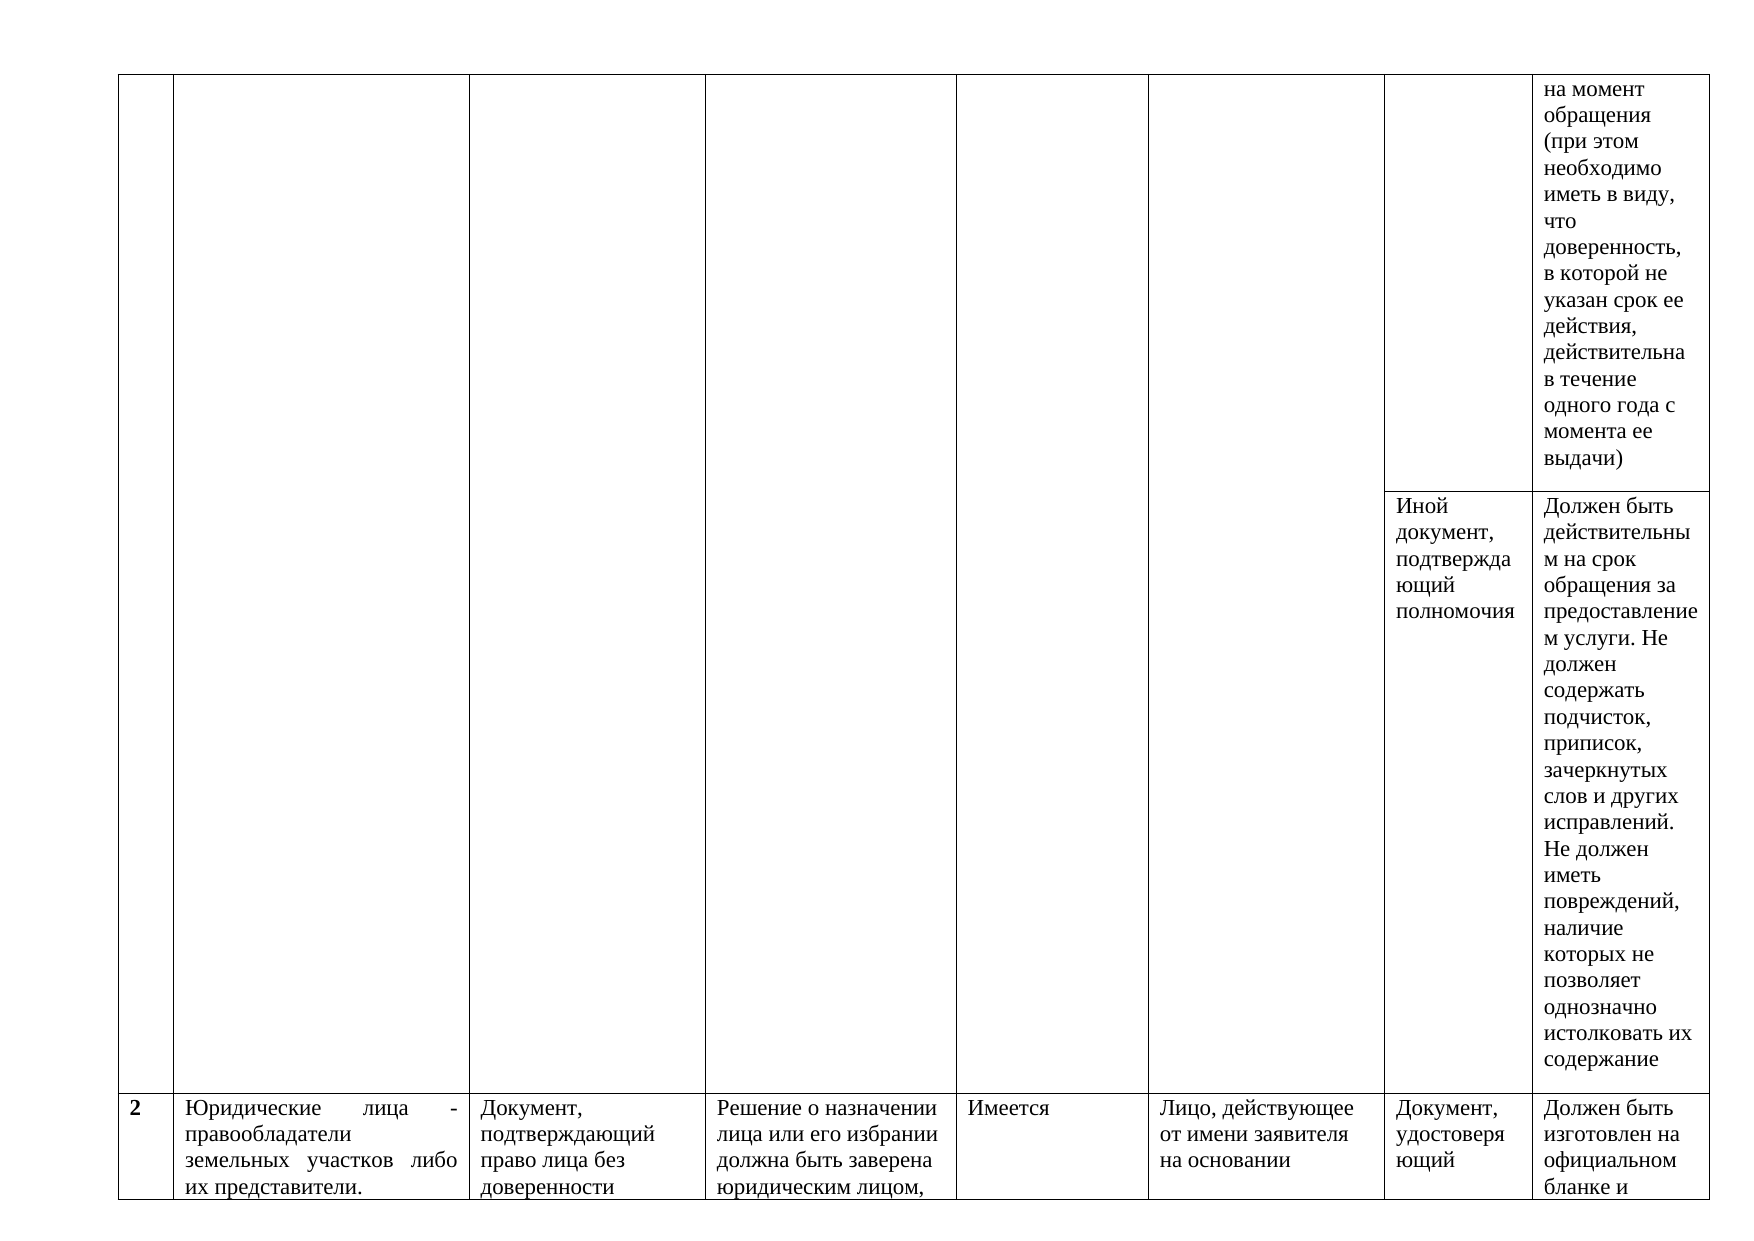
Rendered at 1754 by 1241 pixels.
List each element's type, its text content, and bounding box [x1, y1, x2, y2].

table_cell [1149, 75, 1384, 1093]
table_cell Имеется [957, 1094, 1148, 1199]
table_cell Документ, удостоверяющий [1385, 1094, 1532, 1199]
table_cell [706, 75, 956, 1093]
table_cell [174, 75, 469, 1093]
table_cell Документ, подтверждающий право лица без доверенности [470, 1094, 705, 1199]
table_cell [470, 75, 705, 1093]
table_cell Иной документ, подтверждающий полномочия [1385, 492, 1532, 1093]
table_cell [1385, 75, 1532, 491]
table_cell Должен быть действительным на срок обращения за предоставлением услуги. Не должен содержать подчисток, приписок, зачеркнутых слов и других исправлений. Не должен иметь повреждений, наличие которых не позволяет однозначно истолковать их содержание [1533, 492, 1709, 1093]
table_cell на момент обращения (при этом необходимо иметь в виду, что доверенность, в которой не указан срок ее действия, действительна в течение одного года с момента ее выдачи) [1533, 75, 1709, 491]
table_cell Решение о назначении лица или его избрании должна быть заверена юридическим лицом, [706, 1094, 956, 1199]
table_cell Должен быть изготовлен на официальном бланке и [1533, 1094, 1709, 1199]
table_cell Лицо, действующее от имени заявителя на основании [1149, 1094, 1384, 1199]
table_cell [119, 75, 173, 1093]
table_cell Юридические лица - правообладатели земельных участков либо их представители. [174, 1094, 469, 1199]
table_cell [957, 75, 1148, 1093]
table_cell 2 [119, 1094, 173, 1199]
